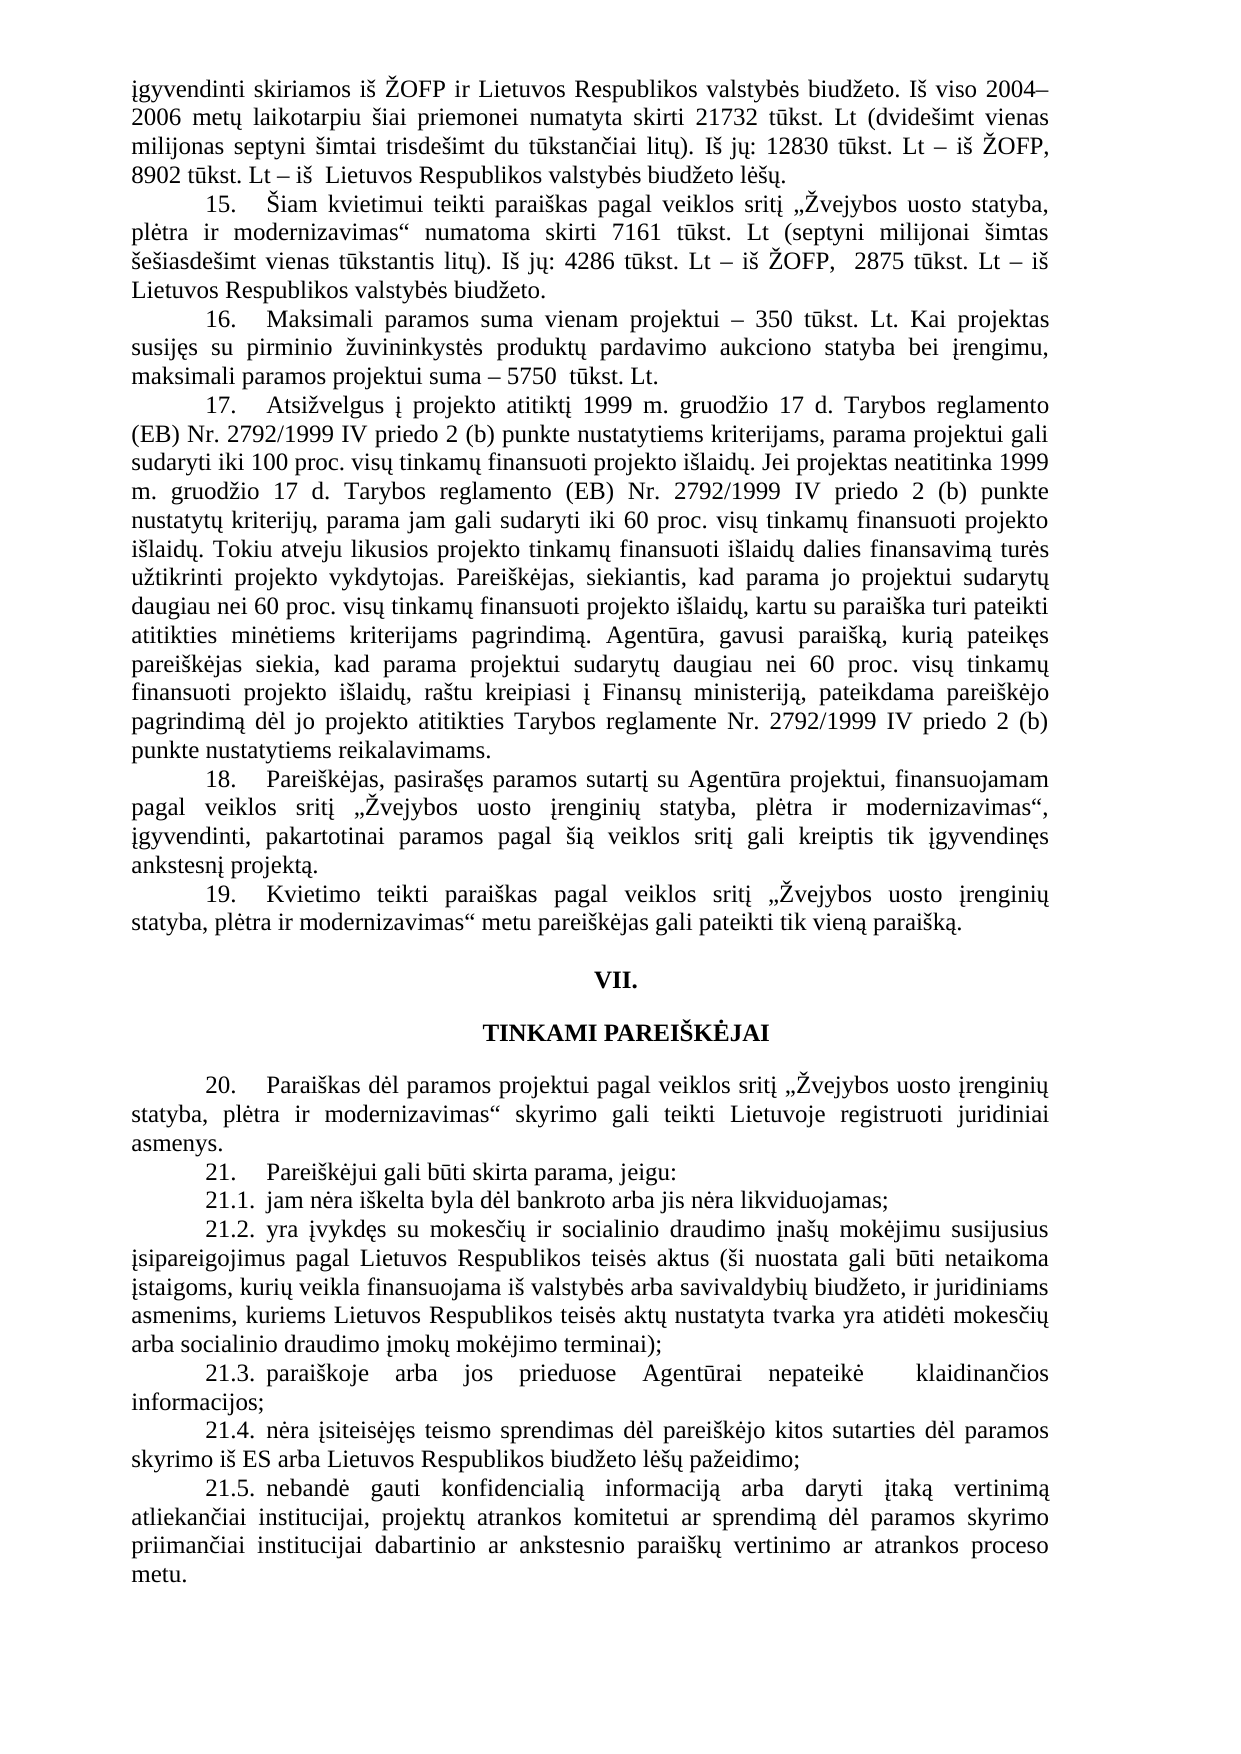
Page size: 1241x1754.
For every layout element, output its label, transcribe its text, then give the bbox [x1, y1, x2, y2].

text 21.5. nebandė gauti konfidencialią informaciją arba daryti įtaką vertinimą atliekančiai institucijai, projektų atrankos komitetui ar sprendimą dėl paramos skyrimo priimančiai institucijai dabartinio ar ankstesnio paraiškų vertinimo ar atrankos proceso metu. [131, 1473, 1050, 1588]
text 21.1. jam nėra iškelta byla dėl bankroto arba jis nėra likviduojamas; [131, 1186, 1050, 1214]
text 16. Maksimali paramos suma vienam projektui – 350 tūkst. Lt. Kai projektas susijęs su pirminio žuvininkystės produktų pardavimo aukciono statyba bei įrengimu, maksimali paramos projektui suma – 5750 tūkst. Lt. [131, 304, 1050, 390]
text 20. Paraiškas dėl paramos projektui pagal veiklos sritį „Žvejybos uosto įrenginių statyba, plėtra ir modernizavimas“ skyrimo gali teikti Lietuvoje registruoti juridiniai asmenys. [131, 1071, 1050, 1157]
text 21.2. yra įvykdęs su mokesčių ir socialinio draudimo įnašų mokėjimu susijusius įsipareigojimus pagal Lietuvos Respublikos teisės aktus (ši nuostata gali būti netaikoma įstaigoms, kurių veikla finansuojama iš valstybės arba savivaldybių biudžeto, ir juridiniams asmenims, kuriems Lietuvos Respublikos teisės aktų nustatyta tvarka yra atidėti mokesčių arba socialinio draudimo įmokų mokėjimo terminai); [131, 1214, 1050, 1358]
text 21.3. paraiškoje arba jos prieduose Agentūrai nepateikė klaidinančios informacijos; [131, 1358, 1050, 1416]
text 17. Atsižvelgus į projekto atitiktį 1999 m. gruodžio 17 d. Tarybos reglamento (EB) Nr. 2792/1999 IV priedo 2 (b) punkte nustatytiems kriterijams, parama projektui gali sudaryti iki 100 proc. visų tinkamų finansuoti projekto išlaidų. Jei projektas neatitinka 1999 m. gruodžio 17 d. Tarybos reglamento (EB) Nr. 2792/1999 IV priedo 2 (b) punkte nustatytų kriterijų, parama jam gali sudaryti iki 60 proc. visų tinkamų finansuoti projekto išlaidų. Tokiu atveju likusios projekto tinkamų finansuoti išlaidų dalies finansavimą turės užtikrinti projekto vykdytojas. Pareiškėjas, siekiantis, kad parama jo projektui sudarytų daugiau nei 60 proc. visų tinkamų finansuoti projekto išlaidų, kartu su paraiška turi pateikti atitikties minėtiems kriterijams pagrindimą. Agentūra, gavusi paraišką, kurią pateikęs pareiškėjas siekia, kad parama projektui sudarytų daugiau nei 60 proc. visų tinkamų finansuoti projekto išlaidų, raštu kreipiasi į Finansų ministeriją, pateikdama pareiškėjo pagrindimą dėl jo projekto atitikties Tarybos reglamente Nr. 2792/1999 IV priedo 2 (b) punkte nustatytiems reikalavimams. [131, 390, 1050, 764]
text 19. Kvietimo teikti paraiškas pagal veiklos sritį „Žvejybos uosto įrenginių statyba, plėtra ir modernizavimas“ metu pareiškėjas gali pateikti tik vieną paraišką. [131, 879, 1050, 936]
text VII. [131, 965, 1050, 994]
text 21. Pareiškėjui gali būti skirta parama, jeigu: [131, 1157, 1050, 1186]
text TINKAMI PAREIŠKĖJAI [131, 1018, 1050, 1047]
text įgyvendinti skiriamos iš ŽOFP ir Lietuvos Respublikos valstybės biudžeto. Iš viso 2004–2006 metų laikotarpiu šiai priemonei numatyta skirti 21732 tūkst. Lt (dvidešimt vienas milijonas septyni šimtai trisdešimt du tūkstančiai litų). Iš jų: 12830 tūkst. Lt – iš ŽOFP, 8902 tūkst. Lt – iš Lietuvos Respublikos valstybės biudžeto lėšų. [131, 74, 1050, 189]
text 15. Šiam kvietimui teikti paraiškas pagal veiklos sritį „Žvejybos uosto statyba, plėtra ir modernizavimas“ numatoma skirti 7161 tūkst. Lt (septyni milijonai šimtas šešiasdešimt vienas tūkstantis litų). Iš jų: 4286 tūkst. Lt – iš ŽOFP, 2875 tūkst. Lt – iš Lietuvos Respublikos valstybės biudžeto. [131, 189, 1050, 304]
text 18. Pareiškėjas, pasirašęs paramos sutartį su Agentūra projektui, finansuojamam pagal veiklos sritį „Žvejybos uosto įrenginių statyba, plėtra ir modernizavimas“, įgyvendinti, pakartotinai paramos pagal šią veiklos sritį gali kreiptis tik įgyvendinęs ankstesnį projektą. [131, 764, 1050, 879]
text 21.4. nėra įsiteisėjęs teismo sprendimas dėl pareiškėjo kitos sutarties dėl paramos skyrimo iš ES arba Lietuvos Respublikos biudžeto lėšų pažeidimo; [131, 1416, 1050, 1473]
